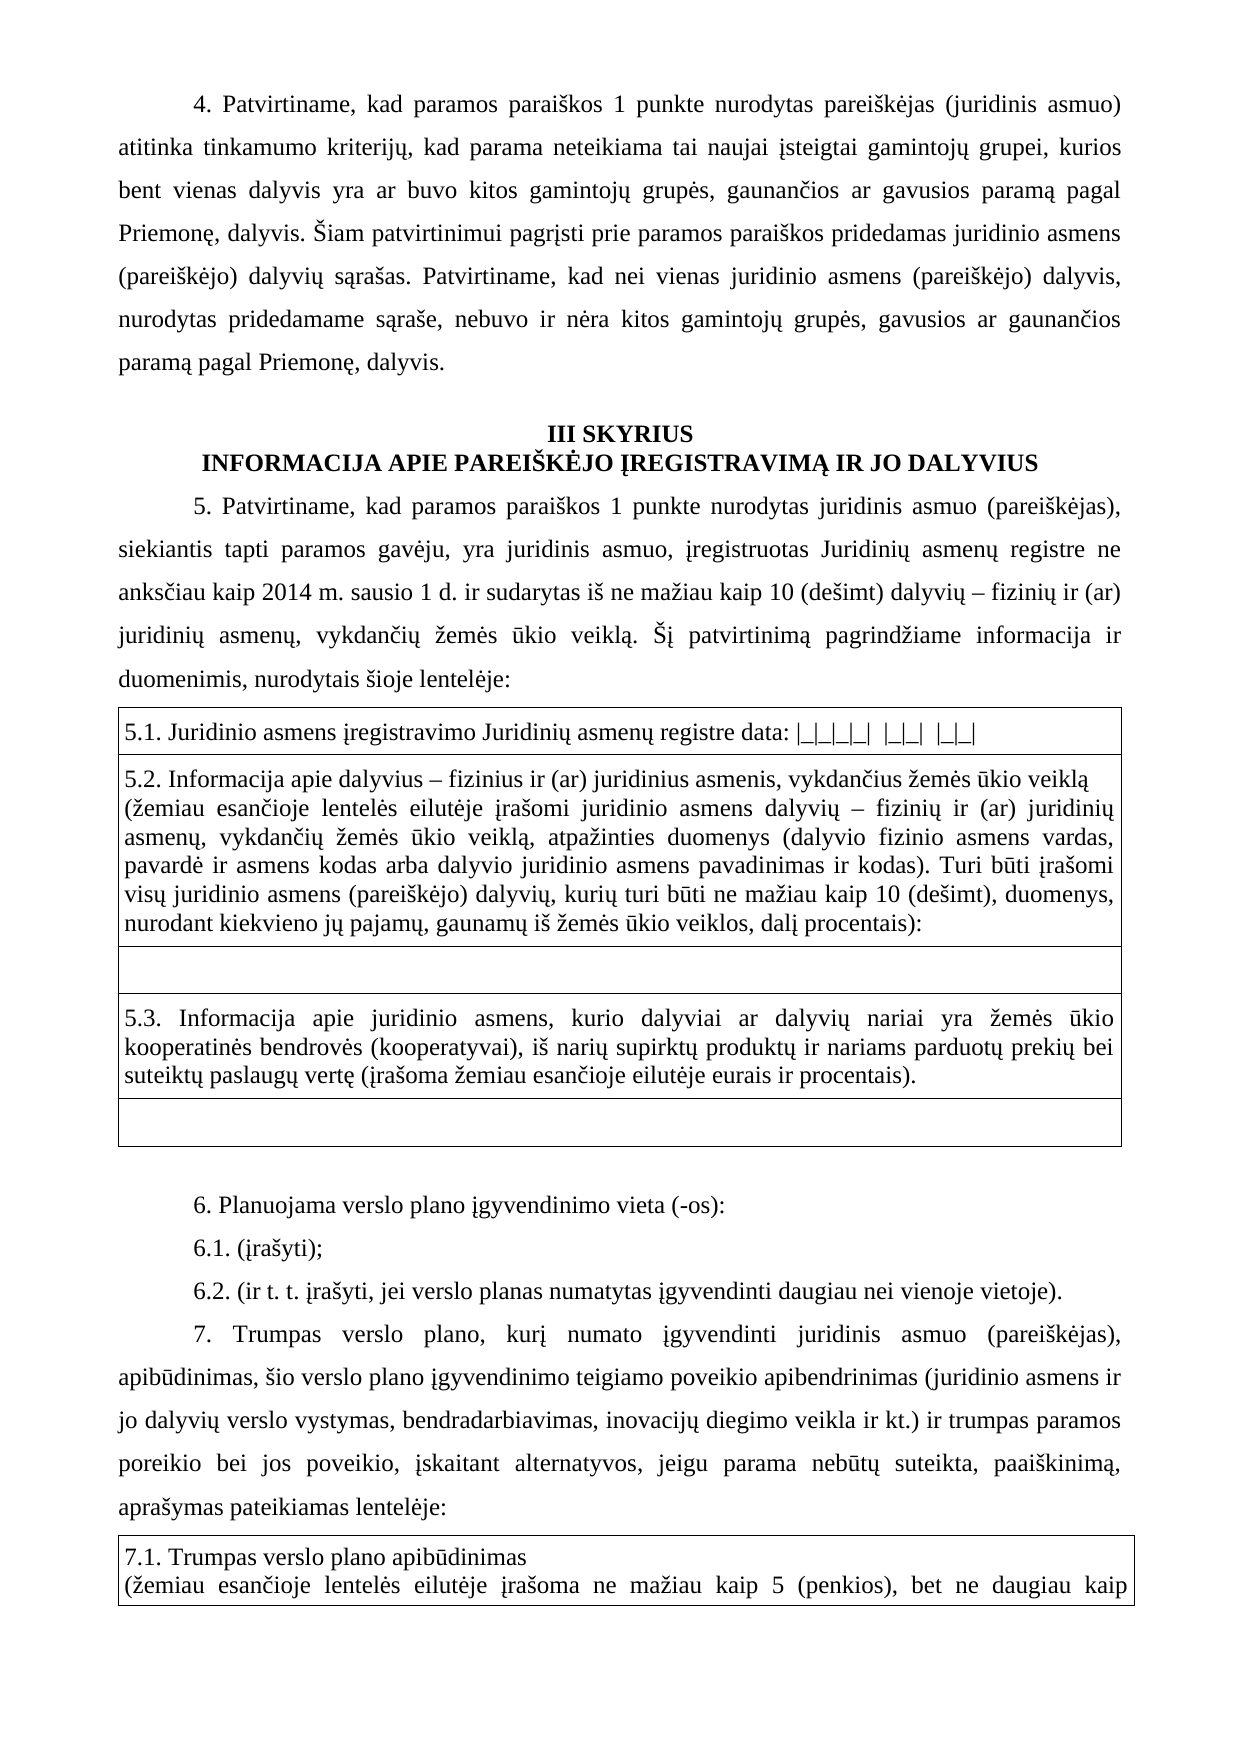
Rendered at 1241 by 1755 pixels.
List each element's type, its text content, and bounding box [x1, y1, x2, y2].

text 6. Planuojama verslo plano įgyvendinimo vieta (-os): [118, 1190, 1122, 1218]
table_header 7.1. Trumpas verslo plano apibūdinimas (žemiau esančioje lentelės eilutėje įrašoma ne mažiau kaip 5 (penkios), bet ne daugiau kaip [119, 1536, 1134, 1605]
text 6.2. (ir t. t. įrašyti, jei verslo planas numatytas įgyvendinti daugiau nei vienoje vietoje). [118, 1276, 1122, 1305]
text 4. Patvirtiname, kad paramos paraiškos 1 punkte nurodytas pareiškėjas (juridinis asmuo) atitinka tinkamumo kriterijų, kad parama neteikiama tai naujai įsteigtai gamintojų grupei, kurios bent vienas dalyvis yra ar buvo kitos gamintojų grupės, gaunančios ar gavusios paramą pagal Priemonę, dalyvis. Šiam patvirtinimui pagrįsti prie paramos paraiškos pridedamas juridinio asmens (pareiškėjo) dalyvių sąrašas. Patvirtiname, kad nei vienas juridinio asmens (pareiškėjo) dalyvis, nurodytas pridedamame sąraše, nebuvo ir nėra kitos gamintojų grupės, gavusios ar gaunančios paramą pagal Priemonę, dalyvis. [118, 89, 1122, 376]
table_cell 5.2. Informacija apie dalyvius – fizinius ir (ar) juridinius asmenis, vykdančius žemės ūkio veiklą (žemiau esančioje lentelės eilutėje įrašomi juridinio asmens dalyvių – fizinių ir (ar) juridinių asmenų, vykdančių žemės ūkio veiklą, atpažinties duomenys (dalyvio fizinio asmens vardas, pavardė ir asmens kodas arba dalyvio juridinio asmens pavadinimas ir kodas). Turi būti įrašomi visų juridinio asmens (pareiškėjo) dalyvių, kurių turi būti ne mažiau kaip 10 (dešimt), duomenys, nurodant kiekvieno jų pajamų, gaunamų iš žemės ūkio veiklos, dalį procentais): [119, 755, 1121, 946]
text 6.1. (įrašyti); [118, 1233, 1122, 1262]
text III SKYRIUS [118, 419, 1122, 448]
table_header 5.1. Juridinio asmens įregistravimo Juridinių asmenų registre data: |_|_|_|_| |_|_| |_|_| [119, 708, 1121, 754]
text INFORMACIJA APIE PAREIŠKĖJO ĮREGISTRAVIMĄ IR JO DALYVIUS [118, 448, 1122, 477]
text 5. Patvirtiname, kad paramos paraiškos 1 punkte nurodytas juridinis asmuo (pareiškėjas), siekiantis tapti paramos gavėju, yra juridinis asmuo, įregistruotas Juridinių asmenų registre ne anksčiau kaip 2014 m. sausio 1 d. ir sudarytas iš ne mažiau kaip 10 (dešimt) dalyvių – fizinių ir (ar) juridinių asmenų, vykdančių žemės ūkio veiklą. Šį patvirtinimą pagrindžiame informacija ir duomenimis, nurodytais šioje lentelėje: [118, 491, 1122, 692]
table_cell [119, 1099, 1121, 1146]
table_cell 5.3. Informacija apie juridinio asmens, kurio dalyviai ar dalyvių nariai yra žemės ūkio kooperatinės bendrovės (kooperatyvai), iš narių supirktų produktų ir nariams parduotų prekių bei suteiktų paslaugų vertę (įrašoma žemiau esančioje eilutėje eurais ir procentais). [119, 994, 1121, 1098]
text 7. Trumpas verslo plano, kurį numato įgyvendinti juridinis asmuo (pareiškėjas), apibūdinimas, šio verslo plano įgyvendinimo teigiamo poveikio apibendrinimas (juridinio asmens ir jo dalyvių verslo vystymas, bendradarbiavimas, inovacijų diegimo veikla ir kt.) ir trumpas paramos poreikio bei jos poveikio, įskaitant alternatyvos, jeigu parama nebūtų suteikta, paaiškinimą, aprašymas pateikiamas lentelėje: [118, 1319, 1122, 1520]
table_cell [119, 947, 1121, 993]
